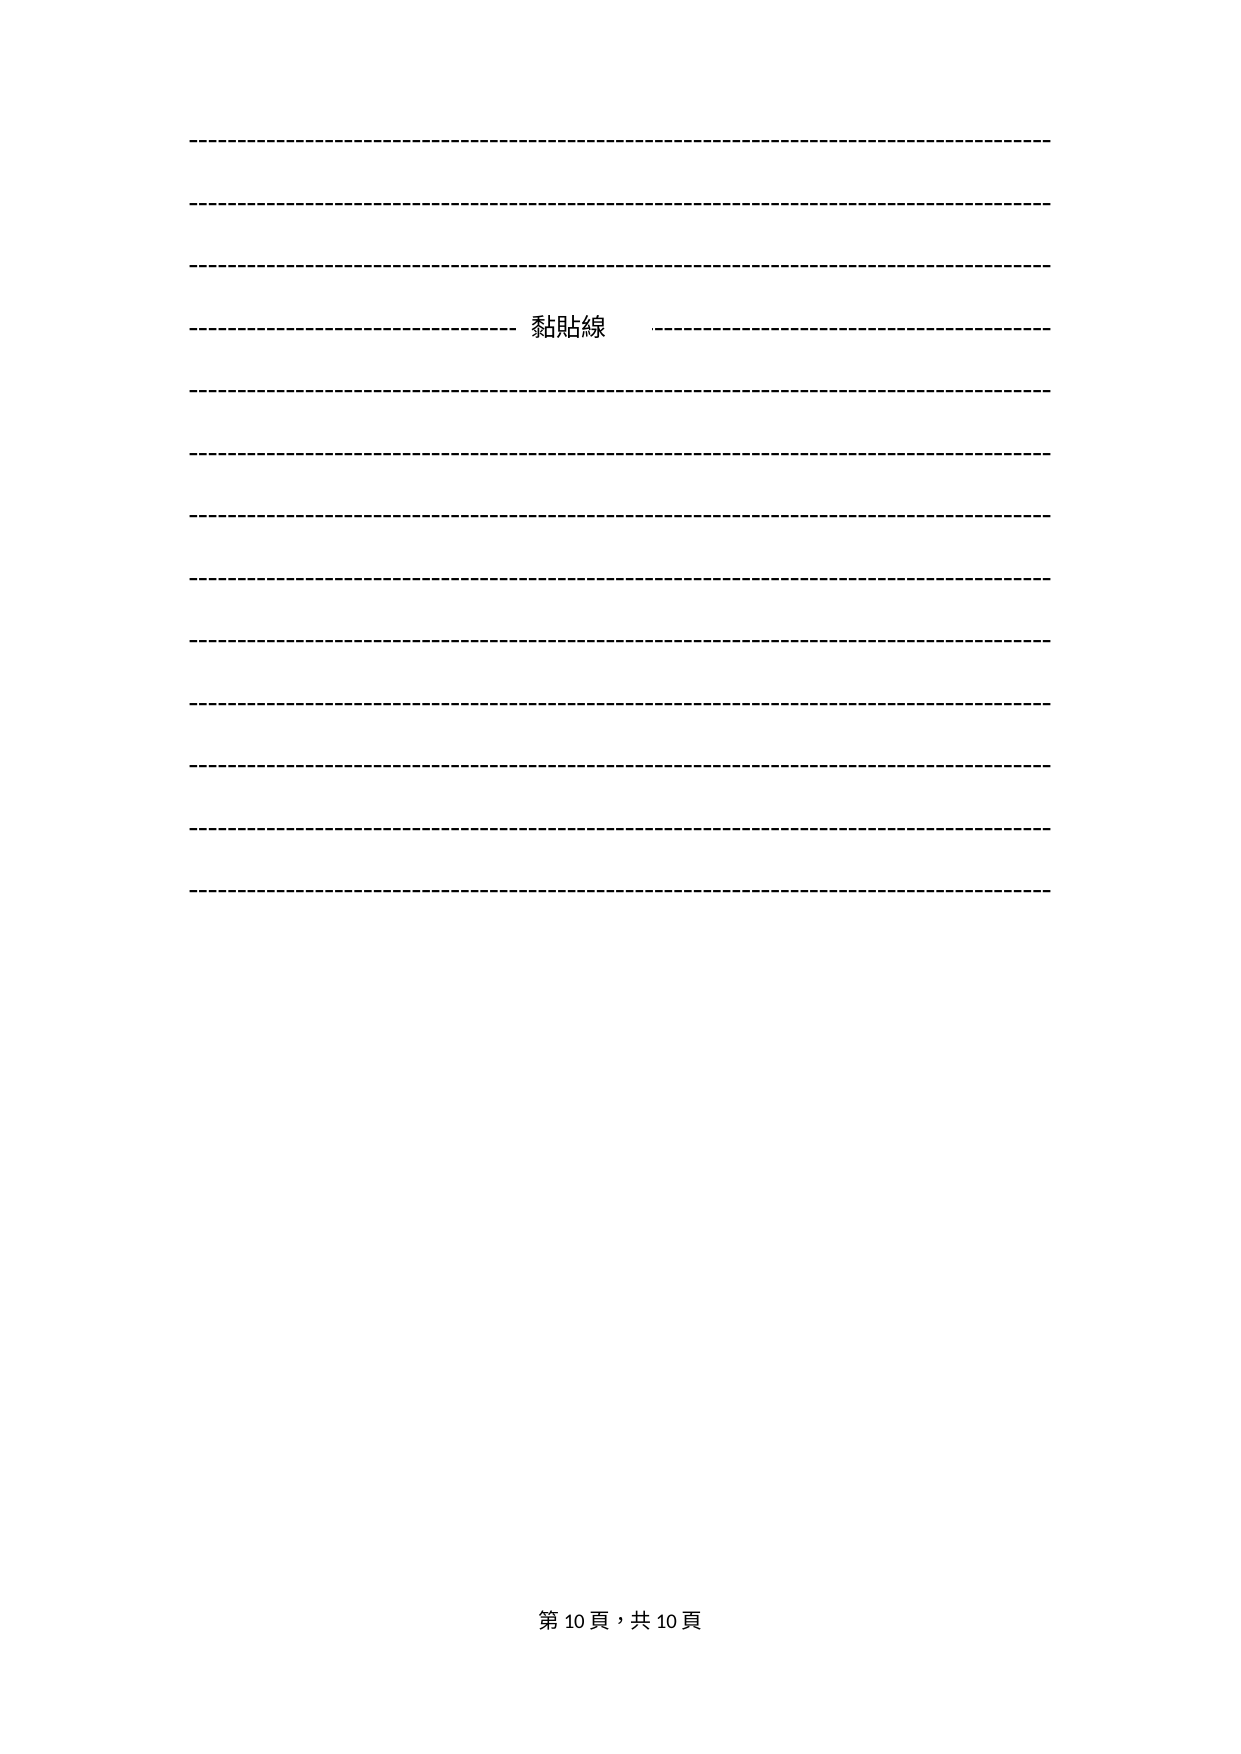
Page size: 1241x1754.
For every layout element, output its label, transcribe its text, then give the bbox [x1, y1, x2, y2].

text ----------------------------------------------------------------------------------------- [112, 159, 1128, 221]
text ----------------------------------------------------------------------------------------- [112, 409, 1128, 471]
text ----------------------------------------------------------------------------------------- [112, 534, 1128, 596]
text ----------------------------------------------------------------------------------------- [112, 284, 1128, 347]
text ----------------------------------------------------------------------------------------- [112, 659, 1128, 721]
text ----------------------------------------------------------------------------------------- [112, 596, 1128, 659]
text ----------------------------------------------------------------------------------------- [112, 721, 1128, 784]
text ----------------------------------------------------------------------------------------- [112, 784, 1128, 846]
text ----------------------------------------------------------------------------------------- [112, 96, 1128, 159]
text ----------------------------------------------------------------------------------------- [112, 221, 1128, 284]
text ----------------------------------------------------------------------------------------- [112, 346, 1128, 409]
text 黏貼線 [531, 307, 637, 340]
text ----------------------------------------------------------------------------------------- [112, 471, 1128, 534]
text ----------------------------------------------------------------------------------------- [112, 846, 1128, 909]
